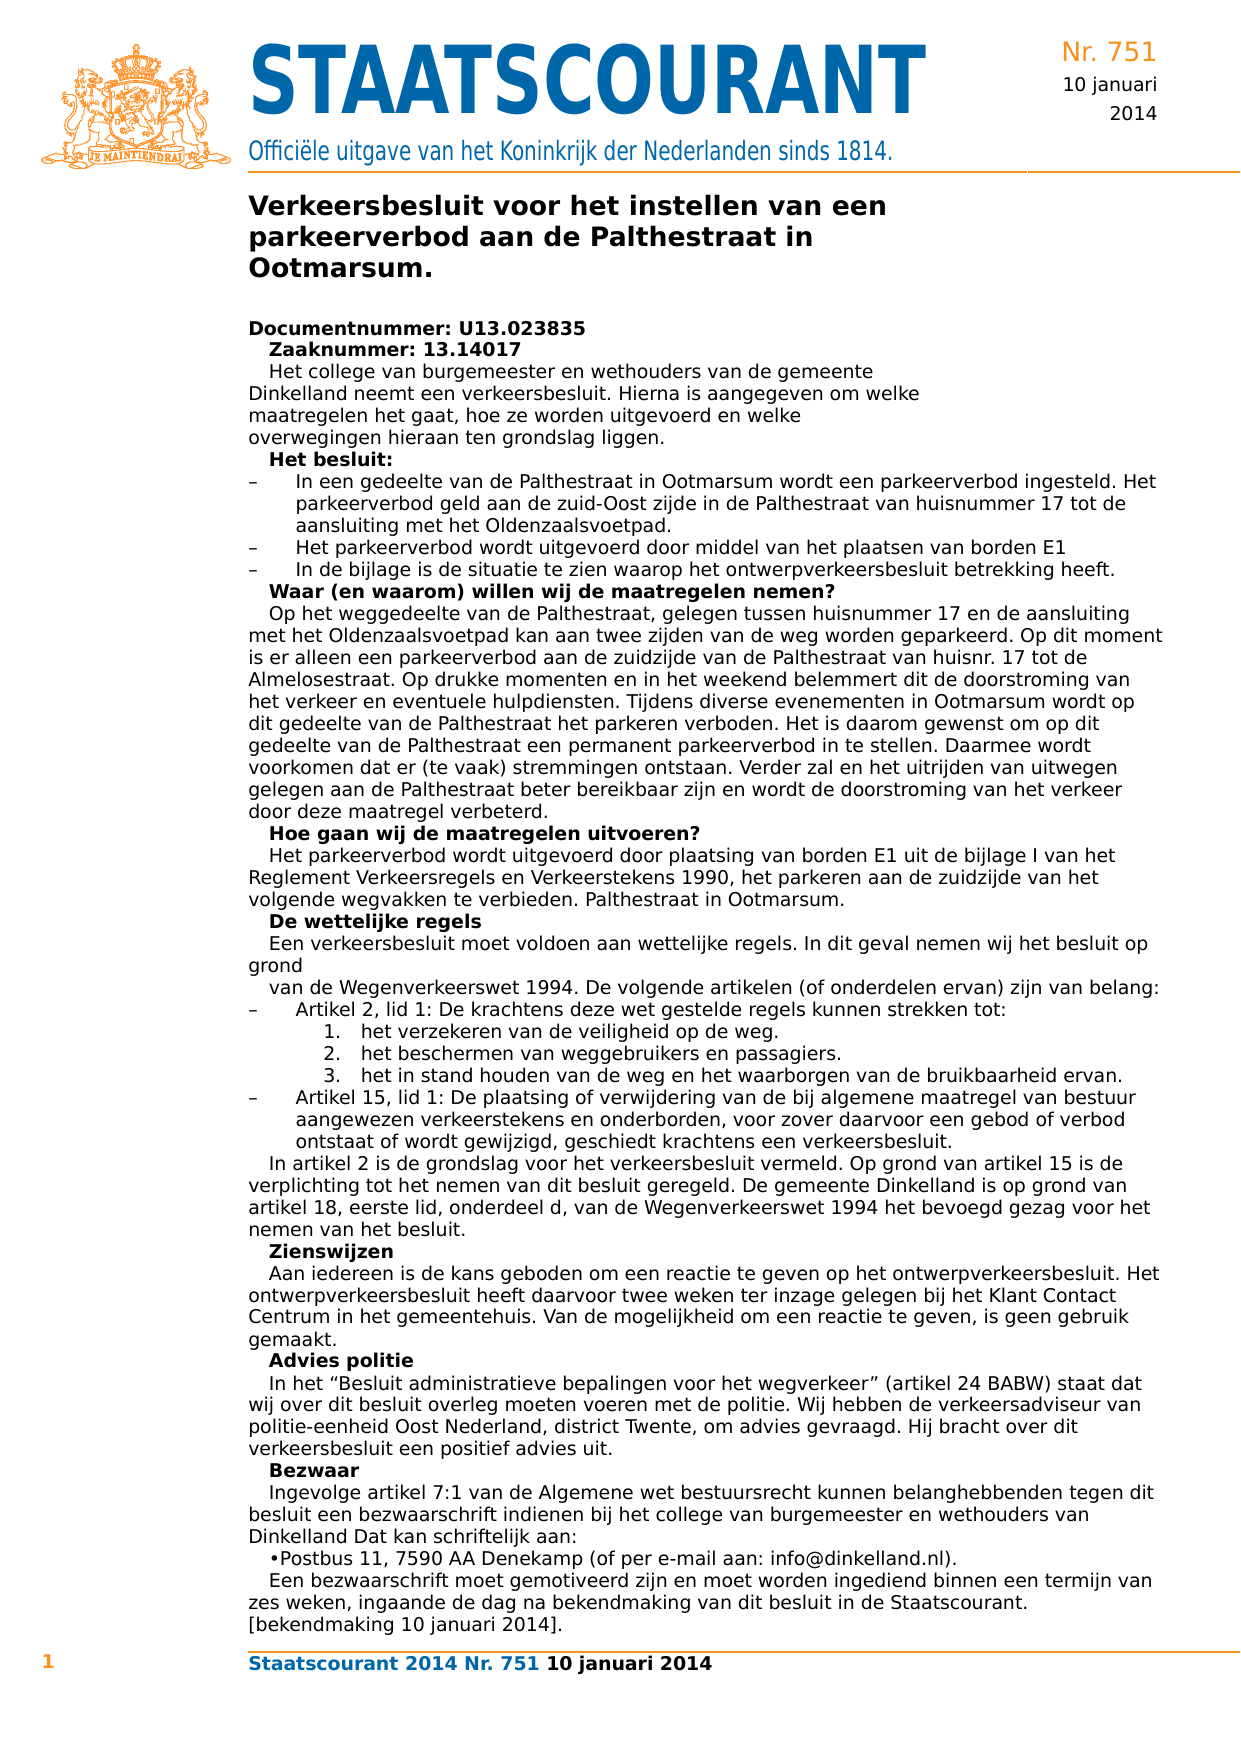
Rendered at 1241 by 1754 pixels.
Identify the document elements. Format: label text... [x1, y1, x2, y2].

text van de Wegenverkeerswet 1994. De volgende artikelen (of onderdelen ervan) zijn van belang: [248, 977, 1163, 999]
text Zienswijzen [248, 1241, 1163, 1262]
text Waar (en waarom) willen wij de maatregelen nemen? [248, 581, 1163, 603]
text Het besluit: [248, 449, 1163, 471]
text Ingevolge artikel 7:1 van de Algemene wet bestuursrecht kunnen belanghebbenden tegen dit besluit een bezwaarschrift indienen bij het college van burgemeester en wethouders van Dinkelland Dat kan schriftelijk aan: [248, 1482, 1163, 1548]
text Zaaknummer: 13.14017 [248, 339, 927, 361]
list het verzekeren van de veiligheid op de weg. [323, 1021, 1163, 1043]
list Artikel 2, lid 1: De krachtens deze wet gestelde regels kunnen strekken tot: [248, 999, 1163, 1021]
text Aan iedereen is de kans geboden om een reactie te geven op het ontwerpverkeersbesluit. Het ontwerpverkeersbesluit heeft daarvoor twee weken ter inzage gelegen bij het Klant Contact Centrum in het gemeentehuis. Van de mogelijkheid om een reactie te geven, is geen gebruik gemaakt. [248, 1262, 1163, 1350]
picture [41, 44, 231, 169]
text •Postbus 11, 7590 AA Denekamp (of per e-mail aan: info@dinkelland.nl). [248, 1548, 1163, 1570]
list In een gedeelte van de Palthestraat in Ootmarsum wordt een parkeerverbod ingesteld. Het parkeerverbod geld aan de zuid-Oost zijde in de Palthestraat van huisnummer 17 tot de aansluiting met het Oldenzaalsvoetpad. [248, 471, 1163, 537]
list In de bijlage is de situatie te zien waarop het ontwerpverkeersbesluit betrekking heeft. [248, 559, 1163, 581]
text In het “Besluit administratieve bepalingen voor het wegverkeer” (artikel 24 BABW) staat dat wij over dit besluit overleg moeten voeren met de politie. Wij hebben de verkeersadviseur van politie-eenheid Oost Nederland, district Twente, om advies gevraagd. Hij bracht over dit verkeersbesluit een positief advies uit. [248, 1372, 1163, 1460]
text Het college van burgemeester en wethouders van de gemeente Dinkelland neemt een verkeersbesluit. Hierna is aangegeven om welke maatregelen het gaat, hoe ze worden uitgevoerd en welke overwegingen hieraan ten grondslag liggen. [248, 361, 1163, 449]
text In artikel 2 is de grondslag voor het verkeersbesluit vermeld. Op grond van artikel 15 is de verplichting tot het nemen van dit besluit geregeld. De gemeente Dinkelland is op grond van artikel 18, eerste lid, onderdeel d, van de Wegenverkeerswet 1994 het bevoegd gezag voor het nemen van het besluit. [248, 1153, 1163, 1241]
list Artikel 15, lid 1: De plaatsing of verwijdering van de bij algemene maatregel van bestuur aangewezen verkeerstekens en onderborden, voor zover daarvoor een gebod of verbod ontstaat of wordt gewijzigd, geschiedt krachtens een verkeersbesluit. [248, 1087, 1163, 1153]
text Een verkeersbesluit moet voldoen aan wettelijke regels. In dit geval nemen wij het besluit op grond [248, 933, 1163, 977]
text Op het weggedeelte van de Palthestraat, gelegen tussen huisnummer 17 en de aansluiting met het Oldenzaalsvoetpad kan aan twee zijden van de weg worden geparkeerd. Op dit moment is er alleen een parkeerverbod aan de zuidzijde van de Palthestraat van huisnr. 17 tot de Almelosestraat. Op drukke momenten en in het weekend belemmert dit de doorstroming van het verkeer en eventuele hulpdiensten. Tijdens diverse evenementen in Ootmarsum wordt op dit gedeelte van de Palthestraat het parkeren verboden. Het is daarom gewenst om op dit gedeelte van de Palthestraat een permanent parkeerverbod in te stellen. Daarmee wordt voorkomen dat er (te vaak) stremmingen ontstaan. Verder zal en het uitrijden van uitwegen gelegen aan de Palthestraat beter bereikbaar zijn en wordt de doorstroming van het verkeer door deze maatregel verbeterd. [248, 603, 1163, 823]
text Een bezwaarschrift moet gemotiveerd zijn en moet worden ingediend binnen een termijn van zes weken, ingaande de dag na bekendmaking van dit besluit in de Staatscourant. [bekendmaking 10 januari 2014]. [248, 1570, 1163, 1636]
text Documentnummer: U13.023835 [248, 317, 927, 339]
text Het parkeerverbod wordt uitgevoerd door plaatsing van borden E1 uit de bijlage I van het Reglement Verkeersregels en Verkeerstekens 1990, het parkeren aan de zuidzijde van het volgende wegvakken te verbieden. Palthestraat in Ootmarsum. [248, 845, 1163, 911]
text Hoe gaan wij de maatregelen uitvoeren? [248, 823, 1163, 845]
text Bezwaar [248, 1460, 1163, 1482]
list Het parkeerverbod wordt uitgevoerd door middel van het plaatsen van borden E1 [248, 537, 1163, 559]
text Advies politie [248, 1350, 1163, 1372]
text De wettelijke regels [248, 911, 1163, 933]
list het in stand houden van de weg en het waarborgen van de bruikbaarheid ervan. [323, 1065, 1163, 1087]
picture [927, 190, 1164, 427]
list het beschermen van weggebruikers en passagiers. [323, 1043, 1163, 1065]
subtitle Verkeersbesluit voor het instellen van een parkeerverbod aan de Palthestraat in Ootmarsum. [248, 191, 927, 284]
